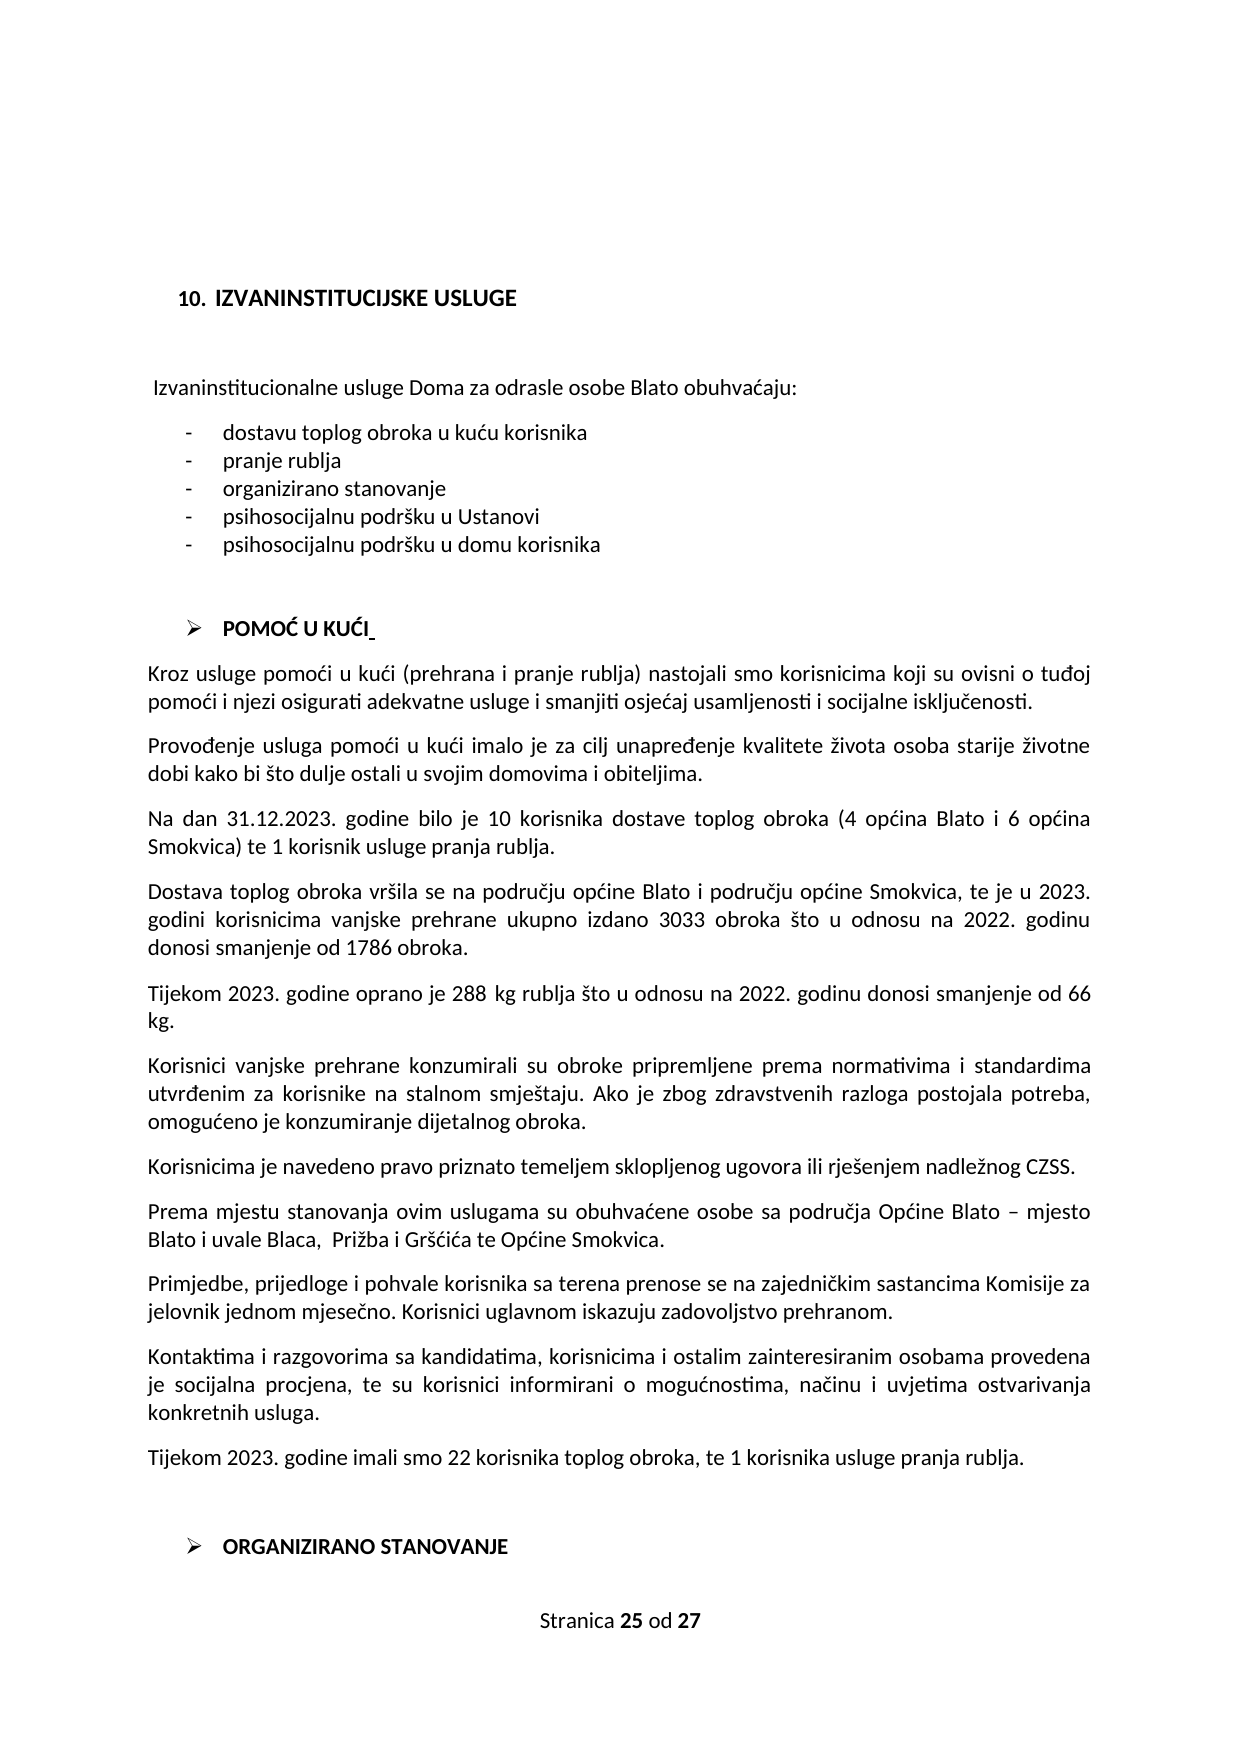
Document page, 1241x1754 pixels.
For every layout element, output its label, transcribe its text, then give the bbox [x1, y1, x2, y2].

text Izvaninstitucionalne usluge Doma za odrasle osobe Blato obuhvaćaju: [148, 373, 1093, 401]
text Prema mjestu stanovanja ovim uslugama su obuhvaćene osobe sa područja Općine Blato – mjesto Blato i uvale Blaca, Prižba i Gršćića te Općine Smokvica. [148, 1197, 1093, 1253]
text Korisnicima je navedeno pravo priznato temeljem sklopljenog ugovora ili rješenjem nadležnog CZSS. [148, 1152, 1093, 1180]
text Primjedbe, prijedloge i pohvale korisnika sa terena prenose se na zajedničkim sastancima Komisije za jelovnik jednom mjesečno. Korisnici uglavnom iskazuju zadovoljstvo prehranom. [148, 1269, 1093, 1326]
list ORGANIZIRANO STANOVANJE [185, 1532, 1093, 1560]
text Dostava toplog obroka vršila se na području općine Blato i području općine Smokvica, te je u 2023. godini korisnicima vanjske prehrane ukupno izdano 3033 obroka što u odnosu na 2022. godinu donosi smanjenje od 1786 obroka. [148, 877, 1093, 961]
text Korisnici vanjske prehrane konzumirali su obroke pripremljene prema normativima i standardima utvrđenim za korisnike na stalnom smještaju. Ako je zbog zdravstvenih razloga postojala potreba, omogućeno je konzumiranje dijetalnog obroka. [148, 1051, 1093, 1135]
text Tijekom 2023. godine oprano je 288 kg rublja što u odnosu na 2022. godinu donosi smanjenje od 66 kg. [148, 978, 1093, 1035]
text Na dan 31.12.2023. godine bilo je 10 korisnika dostave toplog obroka (4 općina Blato i 6 općina Smokvica) te 1 korisnik usluge pranja rublja. [148, 804, 1093, 860]
text Tijekom 2023. godine imali smo 22 korisnika toplog obroka, te 1 korisnika usluge pranja rublja. [148, 1443, 1093, 1471]
list dostavu toplog obroka u kuću korisnika [185, 418, 1093, 446]
list psihosocijalnu podršku u domu korisnika [185, 530, 1093, 558]
list POMOĆ U KUĆI [185, 614, 1093, 642]
list organizirano stanovanje [185, 474, 1093, 502]
text Provođenje usluga pomoći u kući imalo je za cilj unapređenje kvalitete života osoba starije životne dobi kako bi što dulje ostali u svojim domovima i obiteljima. [148, 731, 1093, 787]
list psihosocijalnu podršku u Ustanovi [185, 502, 1093, 530]
text Kontaktima i razgovorima sa kandidatima, korisnicima i ostalim zainteresiranim osobama provedena je socijalna procjena, te su korisnici informirani o mogućnostima, načinu i uvjetima ostvarivanja konkretnih usluga. [148, 1342, 1093, 1426]
list IZVANINSTITUCIJSKE USLUGE [177, 282, 1093, 312]
text Kroz usluge pomoći u kući (prehrana i pranje rublja) nastojali smo korisnicima koji su ovisni o tuđoj pomoći i njezi osigurati adekvatne usluge i smanjiti osjećaj usamljenosti i socijalne isključenosti. [148, 659, 1093, 715]
list pranje rublja [185, 446, 1093, 474]
